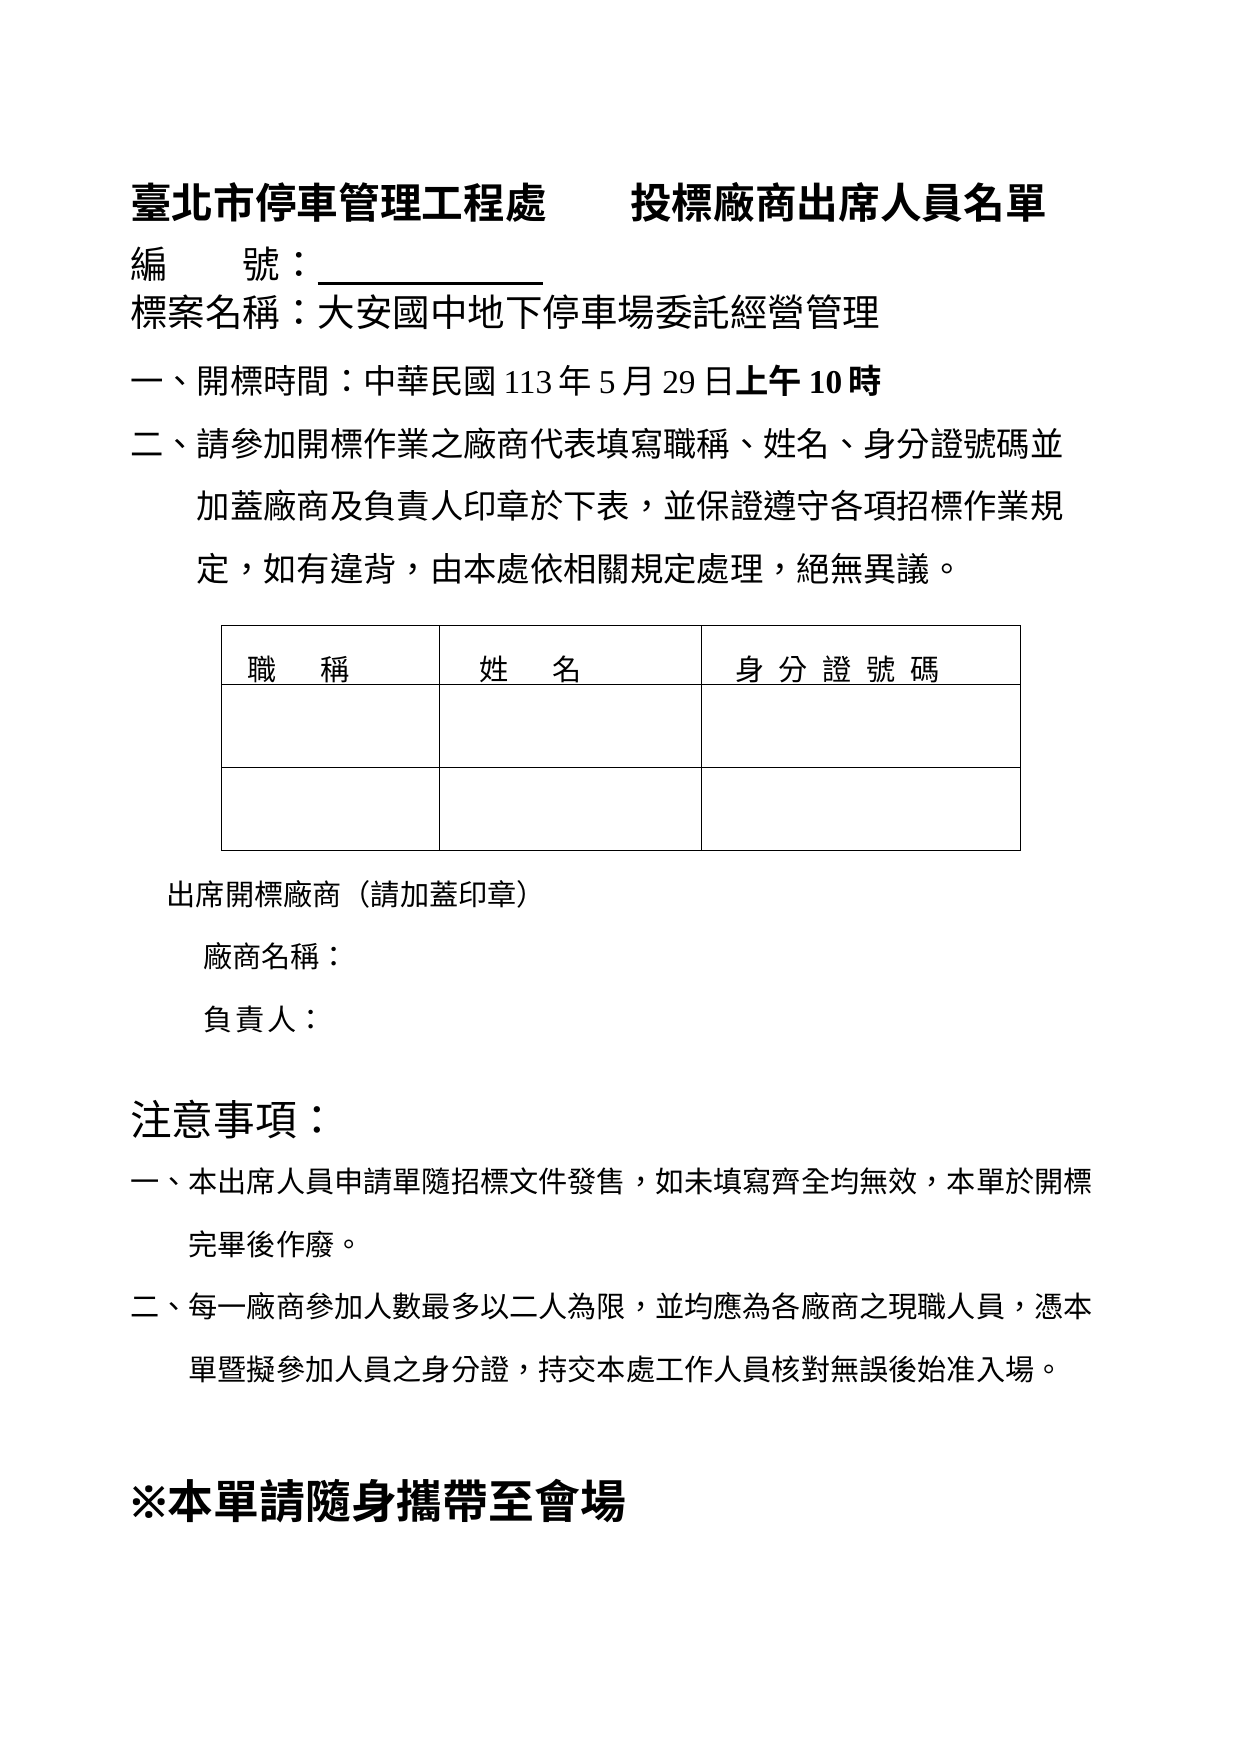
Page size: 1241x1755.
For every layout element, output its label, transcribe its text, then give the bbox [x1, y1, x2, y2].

table_cell [702, 768, 1020, 849]
table_cell [702, 685, 1020, 767]
table_cell [222, 768, 439, 849]
text 臺北市停車管理工程處 投標廠商出席人員名單 [130, 158, 1093, 221]
text ※本單請隨身攜帶至會場 [130, 1426, 1093, 1551]
text 一、本出席人員申請單隨招標文件發售，如未填寫齊全均無效，本單於開標完畢後作廢。 [130, 1138, 1093, 1263]
text 二、請參加開標作業之廠商代表填寫職稱、姓名、身分證號碼並加蓋廠商及負責人印章於下表，並保證遵守各項招標作業規定，如有違背，由本處依相關規定處理，絕無異議。 [130, 400, 1093, 588]
text 出席開標廠商（請加蓋印章） [130, 851, 1093, 913]
table_cell [440, 768, 701, 849]
text 注意事項： [130, 1076, 1093, 1138]
table_header 姓 名 [440, 626, 701, 684]
text 一、開標時間：中華民國113年5月29日上午10時 [130, 338, 1093, 400]
table_cell [440, 685, 701, 767]
table_cell [222, 685, 439, 767]
text 負責人： [130, 976, 1093, 1038]
table_header 職 稱 [222, 626, 439, 684]
table_header 身 分 證 號 碼 [702, 626, 1020, 684]
text 編 號： [130, 221, 1093, 283]
text 二、每一廠商參加人數最多以二人為限，並均應為各廠商之現職人員，憑本單暨擬參加人員之身分證，持交本處工作人員核對無誤後始准入場。 [130, 1263, 1093, 1388]
text 標案名稱：大安國中地下停車場委託經營管理 [130, 283, 1093, 338]
text 廠商名稱： [130, 913, 1093, 976]
